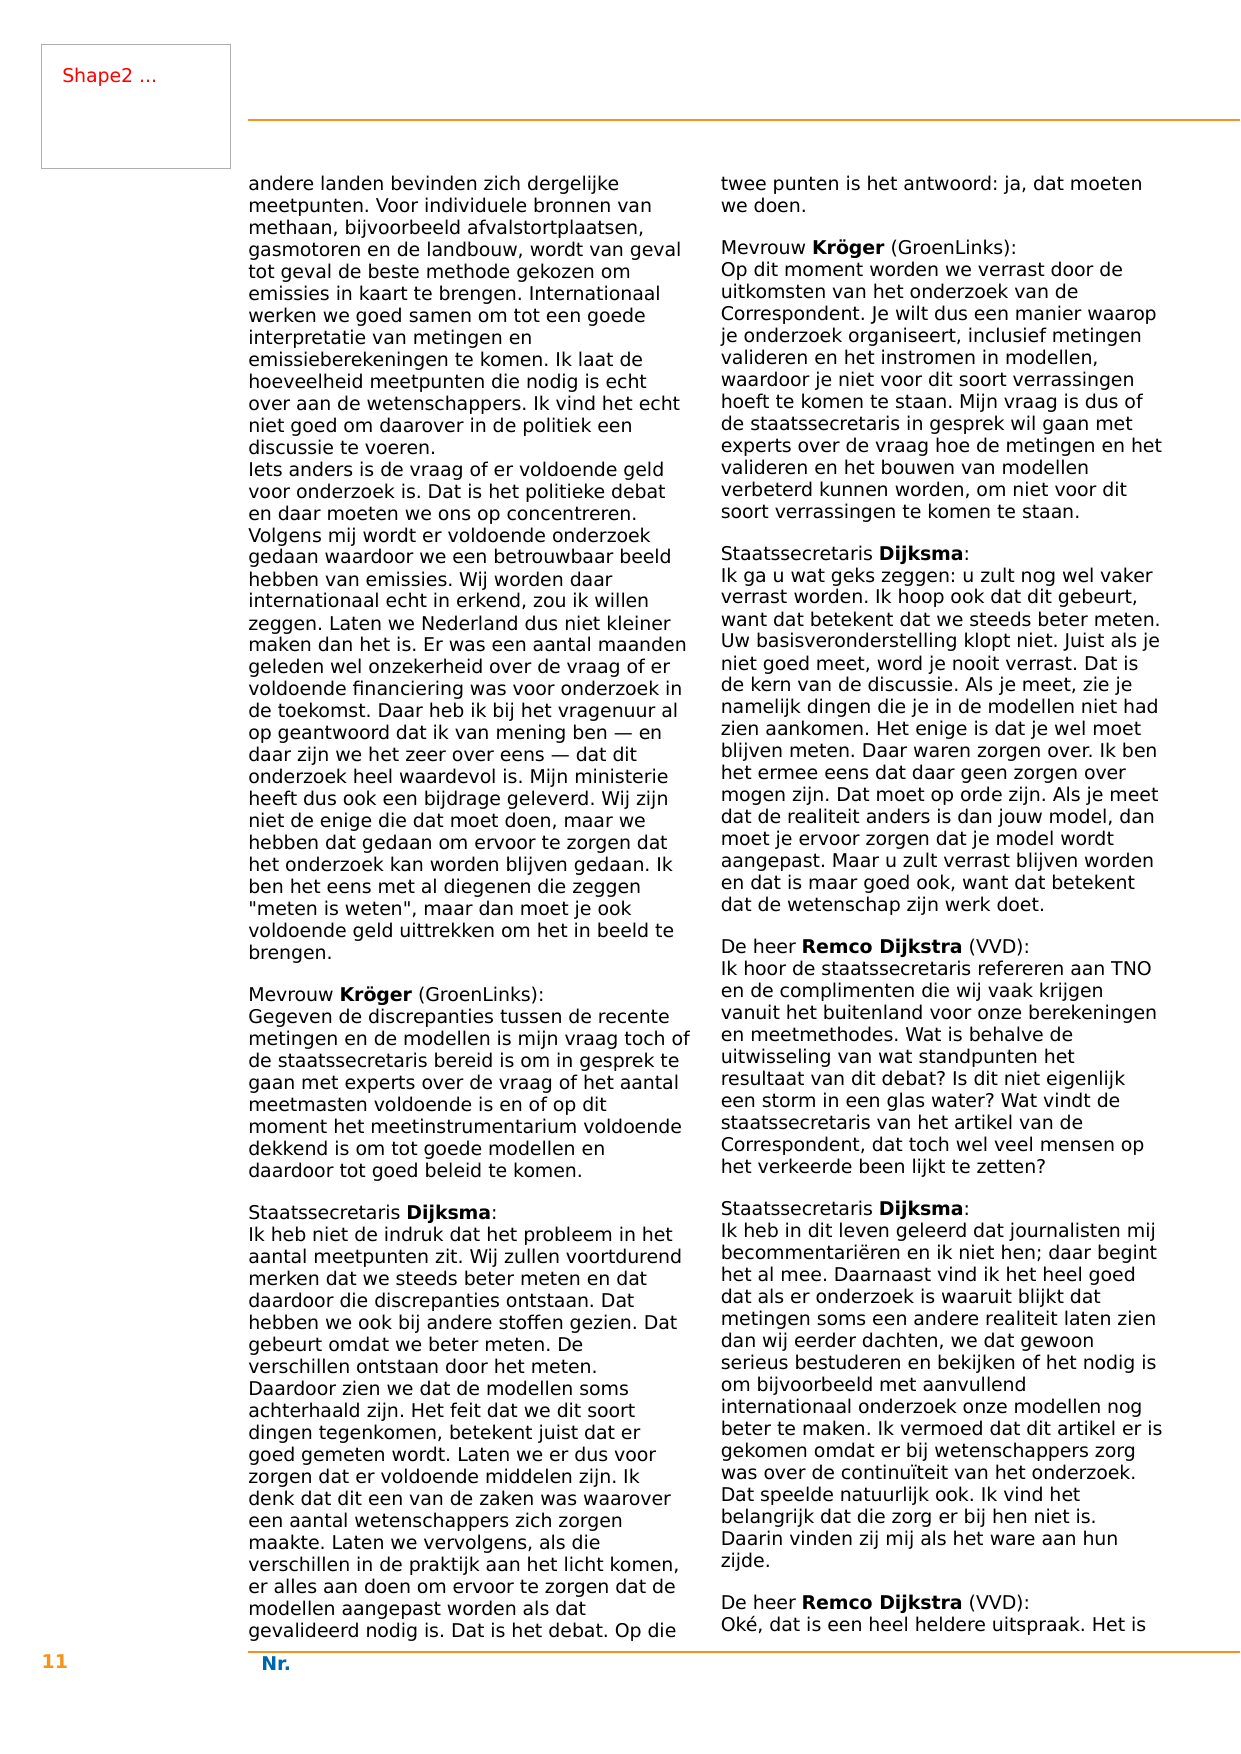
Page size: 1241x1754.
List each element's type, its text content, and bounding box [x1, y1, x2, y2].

text twee punten is het antwoord: ja, dat moeten we doen. [721, 173, 1163, 217]
text Staatssecretaris Dijksma: [721, 1198, 1163, 1220]
text Iets anders is de vraag of er voldoende geld voor onderzoek is. Dat is het politieke debat en daar moeten we ons op concentreren. Volgens mij wordt er voldoende onderzoek gedaan waardoor we een betrouwbaar beeld hebben van emissies. Wij worden daar internationaal echt in erkend, zou ik willen zeggen. Laten we Nederland dus niet kleiner maken dan het is. Er was een aantal maanden geleden wel onzekerheid over de vraag of er voldoende financiering was voor onderzoek in de toekomst. Daar heb ik bij het vragenuur al op geantwoord dat ik van mening ben — en daar zijn we het zeer over eens — dat dit onderzoek heel waardevol is. Mijn ministerie heeft dus ook een bijdrage geleverd. Wij zijn niet de enige die dat moet doen, maar we hebben dat gedaan om ervoor te zorgen dat het onderzoek kan worden blijven gedaan. Ik ben het eens met al diegenen die zeggen "meten is weten", maar dan moet je ook voldoende geld uittrekken om het in beeld te brengen. [248, 458, 691, 964]
text De heer Remco Dijkstra (VVD): [721, 936, 1163, 958]
text De heer Remco Dijkstra (VVD): [721, 1592, 1163, 1613]
text Gegeven de discrepanties tussen de recente metingen en de modellen is mijn vraag toch of de staatssecretaris bereid is om in gesprek te gaan met experts over de vraag of het aantal meetmasten voldoende is en of op dit moment het meetinstrumentarium voldoende dekkend is om tot goede modellen en daardoor tot goed beleid te komen. [248, 1006, 691, 1182]
text Staatssecretaris Dijksma: [248, 1202, 691, 1224]
text Staatssecretaris Dijksma: [721, 542, 1163, 564]
text Ik ga u wat geks zeggen: u zult nog wel vaker verrast worden. Ik hoop ook dat dit gebeurt, want dat betekent dat we steeds beter meten. Uw basisveronderstelling klopt niet. Juist als je niet goed meet, word je nooit verrast. Dat is de kern van de discussie. Als je meet, zie je namelijk dingen die je in de modellen niet had zien aankomen. Het enige is dat je wel moet blijven meten. Daar waren zorgen over. Ik ben het ermee eens dat daar geen zorgen over mogen zijn. Dat moet op orde zijn. Als je meet dat de realiteit anders is dan jouw model, dan moet je ervoor zorgen dat je model wordt aangepast. Maar u zult verrast blijven worden en dat is maar goed ook, want dat betekent dat de wetenschap zijn werk doet. [721, 564, 1163, 916]
text Oké, dat is een heel heldere uitspraak. Het is [721, 1613, 1163, 1636]
text andere landen bevinden zich dergelijke meetpunten. Voor individuele bronnen van methaan, bijvoorbeeld afvalstortplaatsen, gasmotoren en de landbouw, wordt van geval tot geval de beste methode gekozen om emissies in kaart te brengen. Internationaal werken we goed samen om tot een goede interpretatie van metingen en emissieberekeningen te komen. Ik laat de hoeveelheid meetpunten die nodig is echt over aan de wetenschappers. Ik vind het echt niet goed om daarover in de politiek een discussie te voeren. [248, 173, 691, 458]
text Ik hoor de staatssecretaris refereren aan TNO en de complimenten die wij vaak krijgen vanuit het buitenland voor onze berekeningen en meetmethodes. Wat is behalve de uitwisseling van wat standpunten het resultaat van dit debat? Is dit niet eigenlijk een storm in een glas water? Wat vindt de staatssecretaris van het artikel van de Correspondent, dat toch wel veel mensen op het verkeerde been lijkt te zetten? [721, 958, 1163, 1178]
text Mevrouw Kröger (GroenLinks): [248, 984, 691, 1006]
text Mevrouw Kröger (GroenLinks): [721, 237, 1163, 259]
text Ik heb niet de indruk dat het probleem in het aantal meetpunten zit. Wij zullen voortdurend merken dat we steeds beter meten en dat daardoor die discrepanties ontstaan. Dat hebben we ook bij andere stoffen gezien. Dat gebeurt omdat we beter meten. De verschillen ontstaan door het meten. Daardoor zien we dat de modellen soms achterhaald zijn. Het feit dat we dit soort dingen tegenkomen, betekent juist dat er goed gemeten wordt. Laten we er dus voor zorgen dat er voldoende middelen zijn. Ik denk dat dit een van de zaken was waarover een aantal wetenschappers zich zorgen maakte. Laten we vervolgens, als die verschillen in de praktijk aan het licht komen, er alles aan doen om ervoor te zorgen dat de modellen aangepast worden als dat gevalideerd nodig is. Dat is het debat. Op die [248, 1224, 691, 1641]
text Ik heb in dit leven geleerd dat journalisten mij becommentariëren en ik niet hen; daar begint het al mee. Daarnaast vind ik het heel goed dat als er onderzoek is waaruit blijkt dat metingen soms een andere realiteit laten zien dan wij eerder dachten, we dat gewoon serieus bestuderen en bekijken of het nodig is om bijvoorbeeld met aanvullend internationaal onderzoek onze modellen nog beter te maken. Ik vermoed dat dit artikel er is gekomen omdat er bij wetenschappers zorg was over de continuïteit van het onderzoek. Dat speelde natuurlijk ook. Ik vind het belangrijk dat die zorg er bij hen niet is. Daarin vinden zij mij als het ware aan hun zijde. [721, 1220, 1163, 1572]
text Op dit moment worden we verrast door de uitkomsten van het onderzoek van de Correspondent. Je wilt dus een manier waarop je onderzoek organiseert, inclusief metingen valideren en het instromen in modellen, waardoor je niet voor dit soort verrassingen hoeft te komen te staan. Mijn vraag is dus of de staatssecretaris in gesprek wil gaan met experts over de vraag hoe de metingen en het valideren en het bouwen van modellen verbeterd kunnen worden, om niet voor dit soort verrassingen te komen te staan. [721, 259, 1163, 522]
